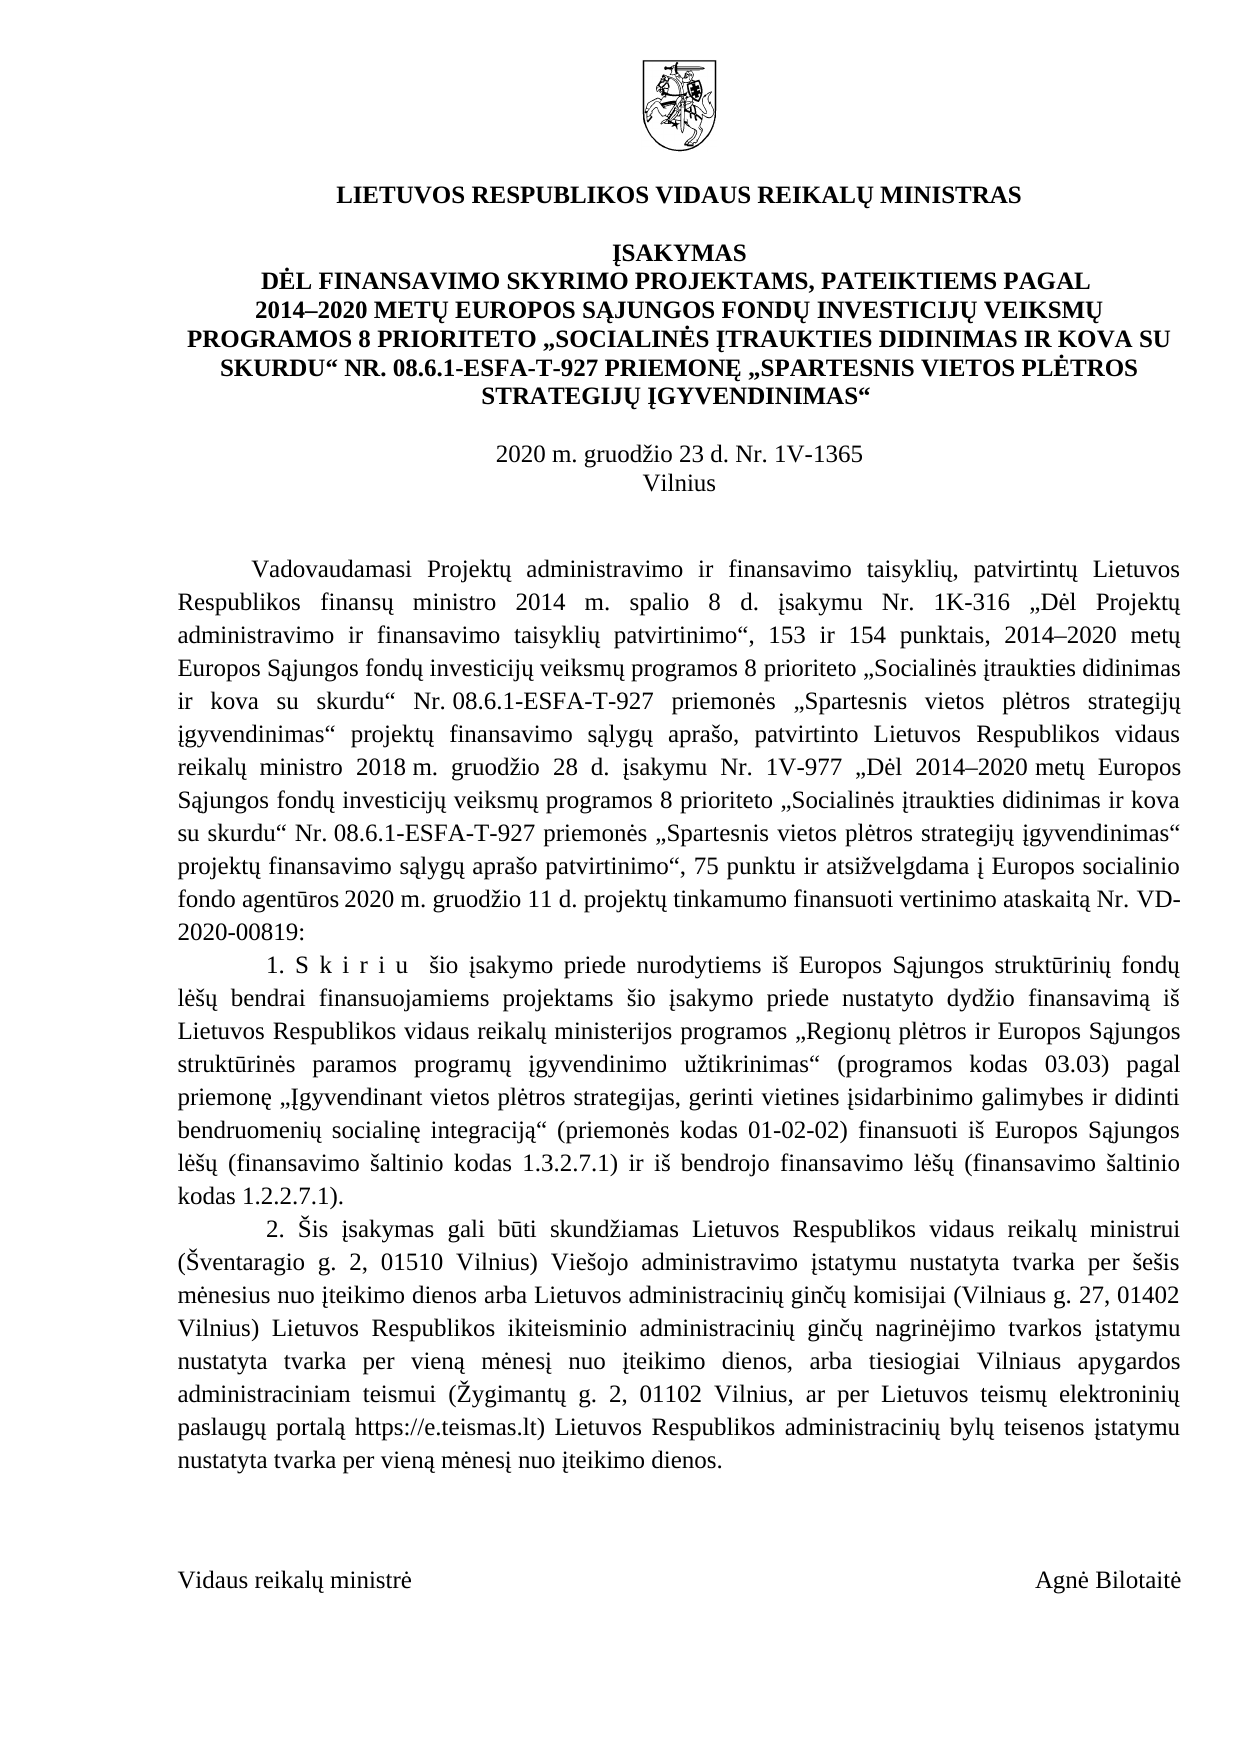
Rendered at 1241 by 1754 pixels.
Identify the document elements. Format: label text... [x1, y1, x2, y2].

text Vadovaudamasi Projektų administravimo ir finansavimo taisyklių, patvirtintų Lietuvos Respublikos finansų ministro 2014 m. spalio 8 d. įsakymu Nr. 1K-316 „Dėl Projektų administravimo ir finansavimo taisyklių patvirtinimo“, 153 ir 154 punktais, 2014–2020 metų Europos Sąjungos fondų investicijų veiksmų programos 8 prioriteto „Socialinės įtraukties didinimas ir kova su skurdu“ Nr. 08.6.1-ESFA-T-927 priemonės „Spartesnis vietos plėtros strategijų įgyvendinimas“ projektų finansavimo sąlygų aprašo, patvirtinto Lietuvos Respublikos vidaus reikalų ministro 2018 m. gruodžio 28 d. įsakymu Nr. 1V-977 „Dėl 2014–2020 metų Europos Sąjungos fondų investicijų veiksmų programos 8 prioriteto „Socialinės įtraukties didinimas ir kova su skurdu“ Nr. 08.6.1-ESFA-T-927 priemonės „Spartesnis vietos plėtros strategijų įgyvendinimas“ projektų finansavimo sąlygų aprašo patvirtinimo“, 75 punktu ir atsižvelgdama į Europos socialinio fondo agentūros 2020 m. gruodžio 11 d. projektų tinkamumo finansuoti vertinimo ataskaitą Nr. VD-2020-00819: [177, 554, 1181, 946]
text 1. Skiriu šio įsakymo priede nurodytiems iš Europos Sąjungos struktūrinių fondų lėšų bendrai finansuojamiems projektams šio įsakymo priede nustatyto dydžio finansavimą iš Lietuvos Respublikos vidaus reikalų ministerijos programos „Regionų plėtros ir Europos Sąjungos struktūrinės paramos programų įgyvendinimo užtikrinimas“ (programos kodas 03.03) pagal priemonę „Įgyvendinant vietos plėtros strategijas, gerinti vietines įsidarbinimo galimybes ir didinti bendruomenių socialinę integraciją“ (priemonės kodas 01-02-02) finansuoti iš Europos Sąjungos lėšų (finansavimo šaltinio kodas 1.3.2.7.1) ir iš bendrojo finansavimo lėšų (finansavimo šaltinio kodas 1.2.2.7.1). [177, 950, 1181, 1210]
text Vidaus reikalų ministrė Agnė Bilotaitė [177, 1565, 1181, 1593]
text 2. Šis įsakymas gali būti skundžiamas Lietuvos Respublikos vidaus reikalų ministrui (Šventaragio g. 2, 01510 Vilnius) Viešojo administravimo įstatymu nustatyta tvarka per šešis mėnesius nuo įteikimo dienos arba Lietuvos administracinių ginčų komisijai (Vilniaus g. 27, 01402 Vilnius) Lietuvos Respublikos ikiteisminio administracinių ginčų nagrinėjimo tvarkos įstatymu nustatyta tvarka per vieną mėnesį nuo įteikimo dienos, arba tiesiogiai Vilniaus apygardos administraciniam teismui (Žygimantų g. 2, 01102 Vilnius, ar per Lietuvos teismų elektroninių paslaugų portalą https://e.teismas.lt) Lietuvos Respublikos administracinių bylų teisenos įstatymu nustatyta tvarka per vieną mėnesį nuo įteikimo dienos. [177, 1214, 1181, 1474]
text DĖL FINANSAVIMO SKYRIMO PROJEKTAMS, PATEIKTIEMS PAGAL 2014–2020 METŲ EUROPOS SĄJUNGOS FONDŲ INVESTICIJŲ VEIKSMŲ PROGRAMOS 8 PRIORITETO „SOCIALINĖS ĮTRAUKTIES DIDINIMAS IR KOVA SU SKURDU“ NR. 08.6.1-ESFA-T-927 PRIEMONĘ „SPARTESNIS VIETOS PLĖTROS STRATEGIJŲ ĮGYVENDINIMAS“ [177, 266, 1181, 410]
text 2020 m. gruodžio 23 d. Nr. 1V-1365 [177, 439, 1181, 468]
text Vilnius [177, 468, 1181, 496]
text ĮSAKYMAS [177, 238, 1181, 266]
text LIETUVOS RESPUBLIKOS VIDAUS REIKALŲ MINISTRAS [177, 180, 1181, 209]
